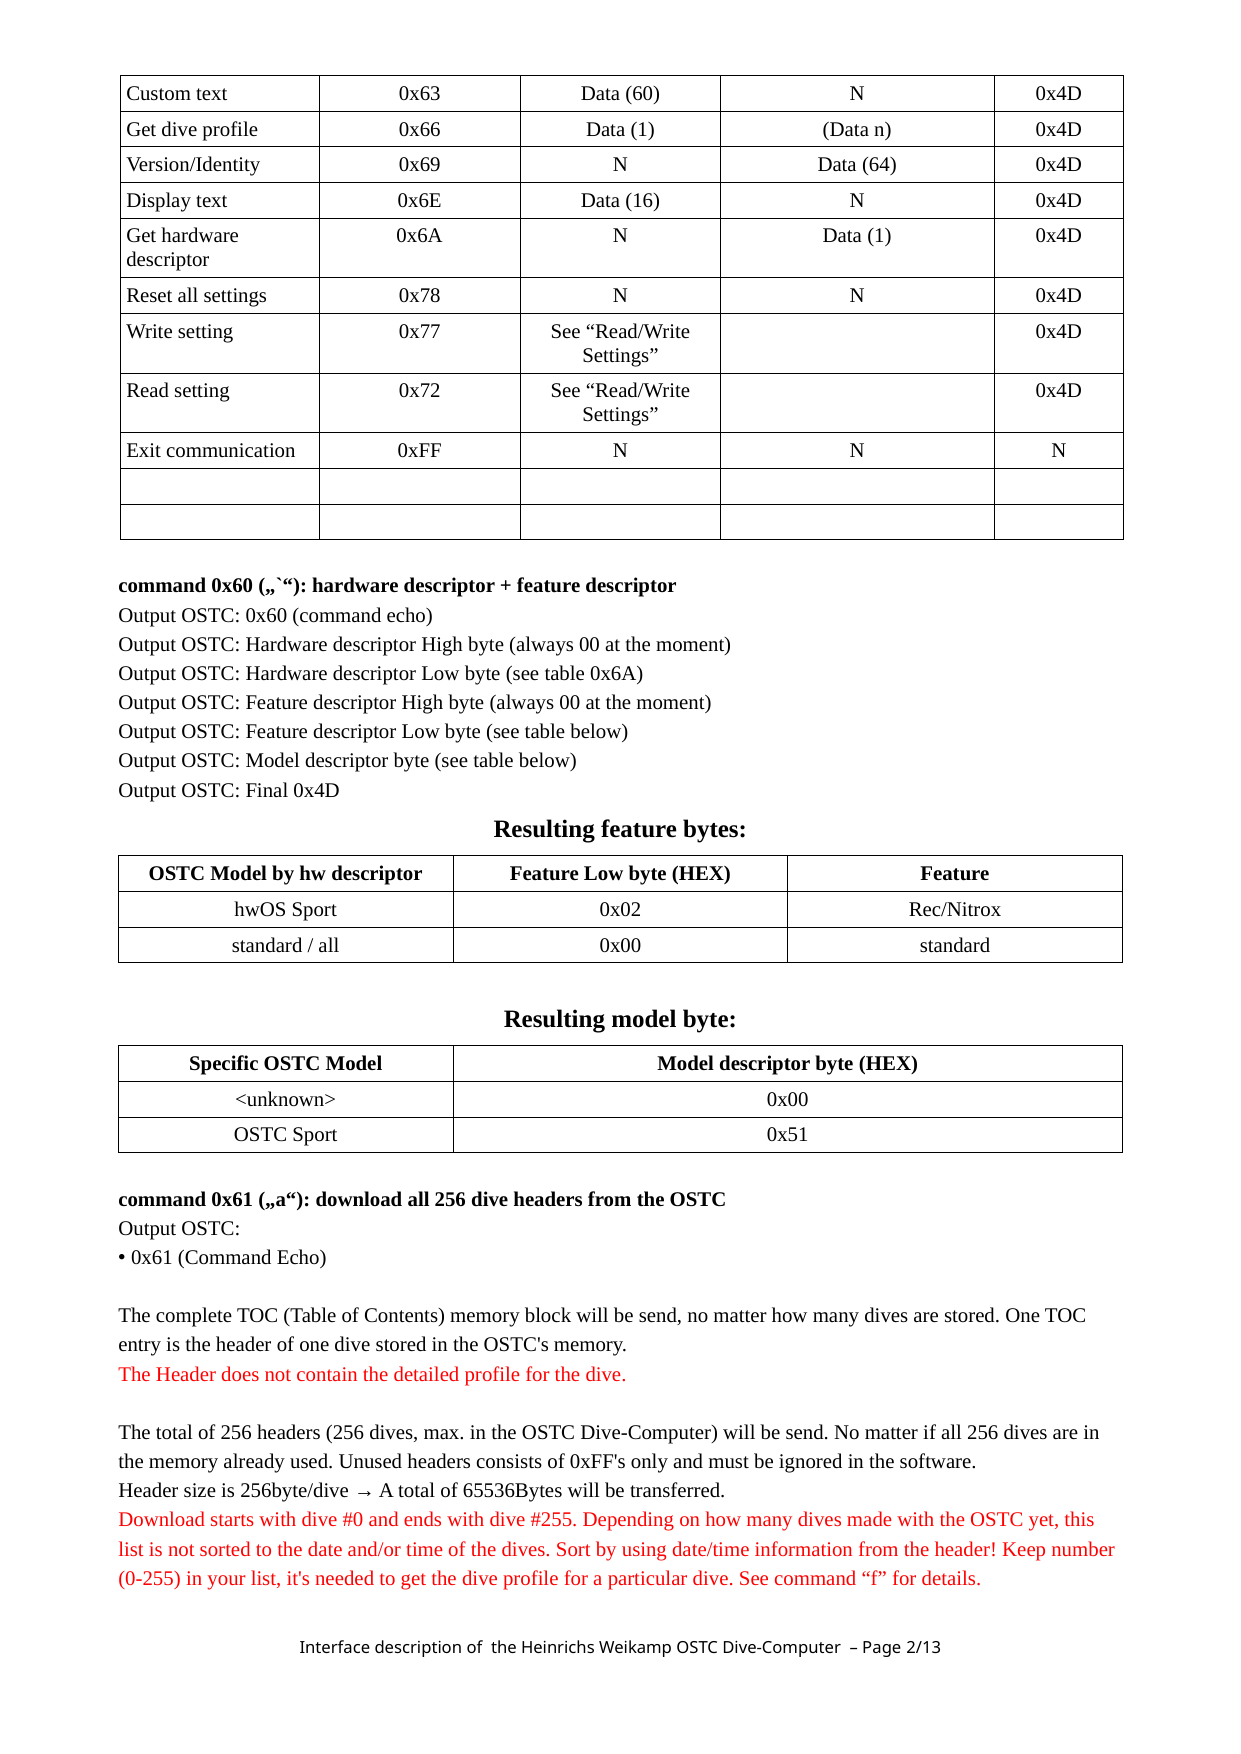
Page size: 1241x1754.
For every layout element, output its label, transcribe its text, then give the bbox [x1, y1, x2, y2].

text command 0x60 („`“): hardware descriptor + feature descriptor [118, 568, 1122, 597]
text Output OSTC: Final 0x4D [118, 772, 1122, 802]
table_cell 0x69 [320, 147, 520, 182]
table_cell 0x77 [320, 314, 520, 372]
text Resulting model byte: [118, 1004, 1122, 1033]
table_cell Exit communication [121, 433, 319, 468]
table_cell 0x02 [454, 892, 787, 927]
text The complete TOC (Table of Contents) memory block will be send, no matter how many dives are stored. One TOC entry is the header of one dive stored in the OSTC's memory. [118, 1298, 1122, 1356]
text Output OSTC: [118, 1211, 1122, 1240]
list 0x61 (Command Echo) [118, 1240, 1122, 1269]
table_cell N [521, 433, 720, 468]
table_cell N [721, 433, 994, 468]
text Output OSTC: Model descriptor byte (see table below) [118, 743, 1122, 772]
table_cell 0x00 [454, 1082, 1122, 1117]
table_cell 0x4D [995, 374, 1123, 432]
table_header OSTC Model by hw descriptor [119, 856, 453, 891]
table_cell Data (1) [521, 112, 720, 146]
table_cell 0x51 [454, 1118, 1122, 1152]
table_cell 0x4D [995, 219, 1123, 277]
table_cell 0x72 [320, 374, 520, 432]
table_cell 0x00 [454, 928, 787, 962]
table_cell Data (16) [521, 183, 720, 217]
text The total of 256 headers (256 dives, max. in the OSTC Dive-Computer) will be send. No matter if all 256 dives are in the memory already used. Unused headers consists of 0xFF's only and must be ignored in the software. [118, 1415, 1122, 1473]
table_cell See “Read/Write Settings” [521, 314, 720, 372]
text Output OSTC: Feature descriptor Low byte (see table below) [118, 714, 1122, 743]
table_cell [721, 314, 994, 372]
table_cell N [521, 219, 720, 277]
text Resulting feature bytes: [118, 814, 1122, 843]
table_cell Reset all settings [121, 278, 319, 313]
table_cell <unknown> [119, 1082, 453, 1117]
table_cell 0x4D [995, 314, 1123, 372]
table_cell hwOS Sport [119, 892, 453, 927]
table_cell 0x6A [320, 219, 520, 277]
table_cell Get dive profile [121, 112, 319, 146]
text command 0x61 („a“): download all 256 dive headers from the OSTC [118, 1181, 1122, 1211]
text Output OSTC: 0x60 (command echo) [118, 597, 1122, 627]
table_cell N [995, 433, 1123, 468]
table_cell Data (60) [521, 76, 720, 111]
table_cell [721, 505, 994, 539]
table_header Feature Low byte (HEX) [454, 856, 787, 891]
table_cell 0x4D [995, 147, 1123, 182]
table_cell Version/Identity [121, 147, 319, 182]
table_cell N [521, 278, 720, 313]
table_cell [721, 374, 994, 432]
table_cell 0xFF [320, 433, 520, 468]
table_cell Custom text [121, 76, 319, 111]
table_cell Get hardware descriptor [121, 219, 319, 277]
table_cell 0x4D [995, 183, 1123, 217]
text The Header does not contain the detailed profile for the dive. [118, 1356, 1122, 1386]
table_cell standard / all [119, 928, 453, 962]
table_cell Data (1) [721, 219, 994, 277]
table_cell 0x63 [320, 76, 520, 111]
text Output OSTC: Feature descriptor High byte (always 00 at the moment) [118, 685, 1122, 714]
table_cell Display text [121, 183, 319, 217]
table_cell Rec/Nitrox [788, 892, 1122, 927]
table_header Feature [788, 856, 1122, 891]
table_cell Data (64) [721, 147, 994, 182]
table_cell 0x78 [320, 278, 520, 313]
text Header size is 256byte/dive → A total of 65536Bytes will be transferred. [118, 1473, 1122, 1502]
table_cell 0x4D [995, 76, 1123, 111]
table_cell [721, 469, 994, 503]
table_cell (Data n) [721, 112, 994, 146]
text Download starts with dive #0 and ends with dive #255. Depending on how many dives made with the OSTC yet, this list is not sorted to the date and/or time of the dives. Sort by using date/time information from the header! Keep number (0-255) in your list, it's needed to get the dive profile for a particular dive. See command “f” for details. [118, 1502, 1122, 1590]
text Output OSTC: Hardware descriptor Low byte (see table 0x6A) [118, 656, 1122, 685]
table_cell [320, 469, 520, 503]
table_cell [995, 469, 1123, 503]
table_header Model descriptor byte (HEX) [454, 1046, 1122, 1081]
table_cell See “Read/Write Settings” [521, 374, 720, 432]
table_cell [995, 505, 1123, 539]
table_cell 0x6E [320, 183, 520, 217]
table_cell standard [788, 928, 1122, 962]
table_header Specific OSTC Model [119, 1046, 453, 1081]
table_cell N [521, 147, 720, 182]
table_cell [320, 505, 520, 539]
table_cell [521, 505, 720, 539]
table_cell [521, 469, 720, 503]
table_cell Read setting [121, 374, 319, 432]
table_cell 0x66 [320, 112, 520, 146]
table_cell 0x4D [995, 278, 1123, 313]
table_cell OSTC Sport [119, 1118, 453, 1152]
table_cell N [721, 278, 994, 313]
table_cell N [721, 183, 994, 217]
table_cell Write setting [121, 314, 319, 372]
table_cell [121, 505, 319, 539]
table_cell 0x4D [995, 112, 1123, 146]
table_cell [121, 469, 319, 503]
table_cell N [721, 76, 994, 111]
text Output OSTC: Hardware descriptor High byte (always 00 at the moment) [118, 627, 1122, 656]
